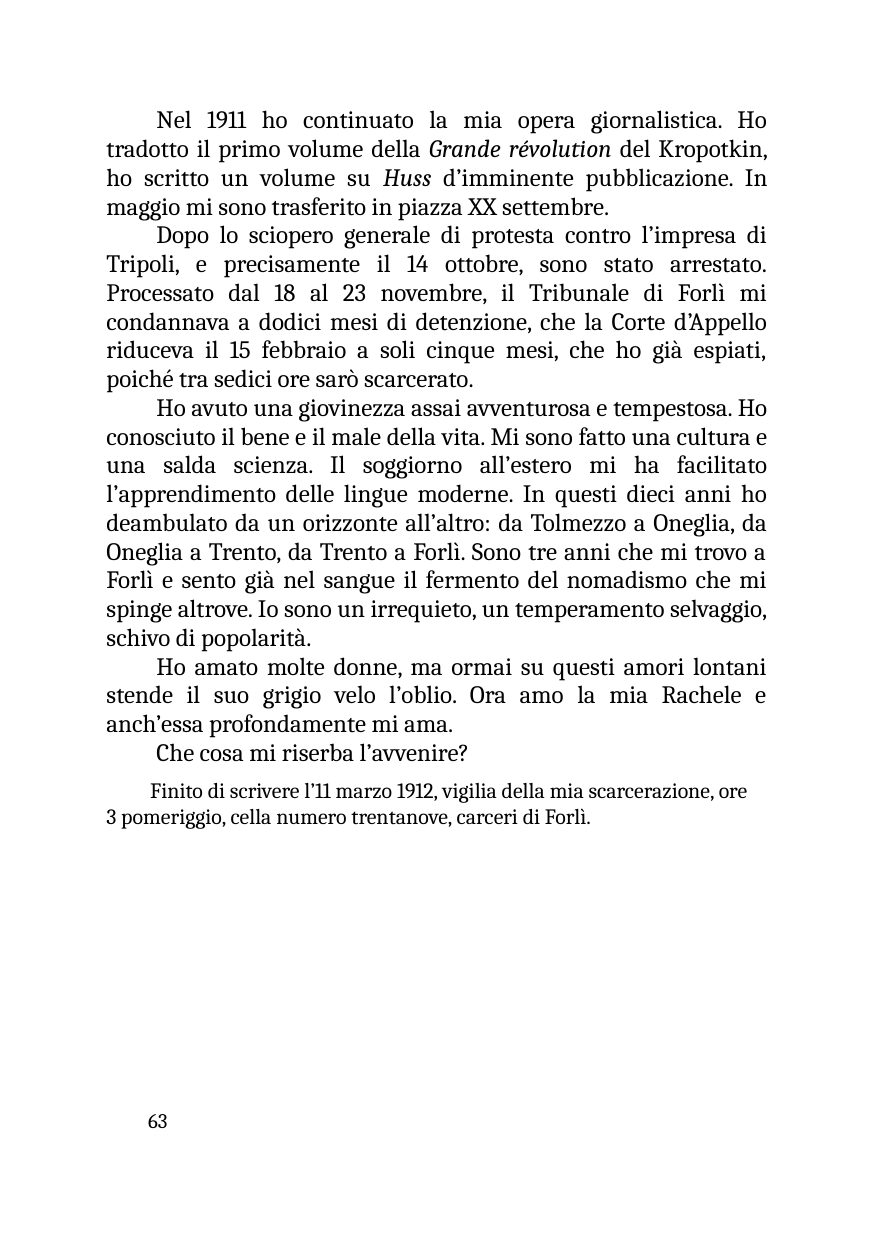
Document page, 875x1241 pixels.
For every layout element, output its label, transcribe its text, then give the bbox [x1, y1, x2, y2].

text Che cosa mi riserba l’avvenire? [106, 739, 768, 767]
text Dopo lo sciopero generale di protesta contro l’impresa di Tripoli, e precisamente il 14 ottobre, sono stato arrestato. Processato dal 18 al 23 novembre, il Tribunale di Forlì mi condannava a dodici mesi di detenzione, che la Corte d’Appello riduceva il 15 febbraio a soli cinque mesi, che ho già espiati, poiché tra sedici ore sarò scarcerato. [106, 221, 768, 394]
text Ho avuto una giovinezza assai avventurosa e tempestosa. Ho conosciuto il bene e il male della vita. Mi sono fatto una cultura e una salda scienza. Il soggiorno all’estero mi ha facilitato l’apprendimento delle lingue moderne. In questi dieci anni ho deambulato da un orizzonte all’altro: da Tolmezzo a Oneglia, da Oneglia a Trento, da Trento a Forlì. Sono tre anni che mi trovo a Forlì e sento già nel sangue il fermento del nomadismo che mi spinge altrove. Io sono un irrequieto, un temperamento selvaggio, schivo di popolarità. [106, 394, 768, 652]
text Finito di scrivere l’11 marzo 1912, vigilia della mia scarcerazione, ore 3 pomeriggio, cella numero trentanove, carceri di Forlì. [106, 779, 750, 830]
text Nel 1911 ho continuato la mia opera giornalistica. Ho tradotto il primo volume della Grande révolution del Kropotkin, ho scritto un volume su Huss d’imminente pubblicazione. In maggio mi sono trasferito in piazza XX settembre. [106, 106, 768, 221]
text Ho amato molte donne, ma ormai su questi amori lontani stende il suo grigio velo l’oblio. Ora amo la mia Rachele e anch’essa profondamente mi ama. [106, 652, 768, 739]
